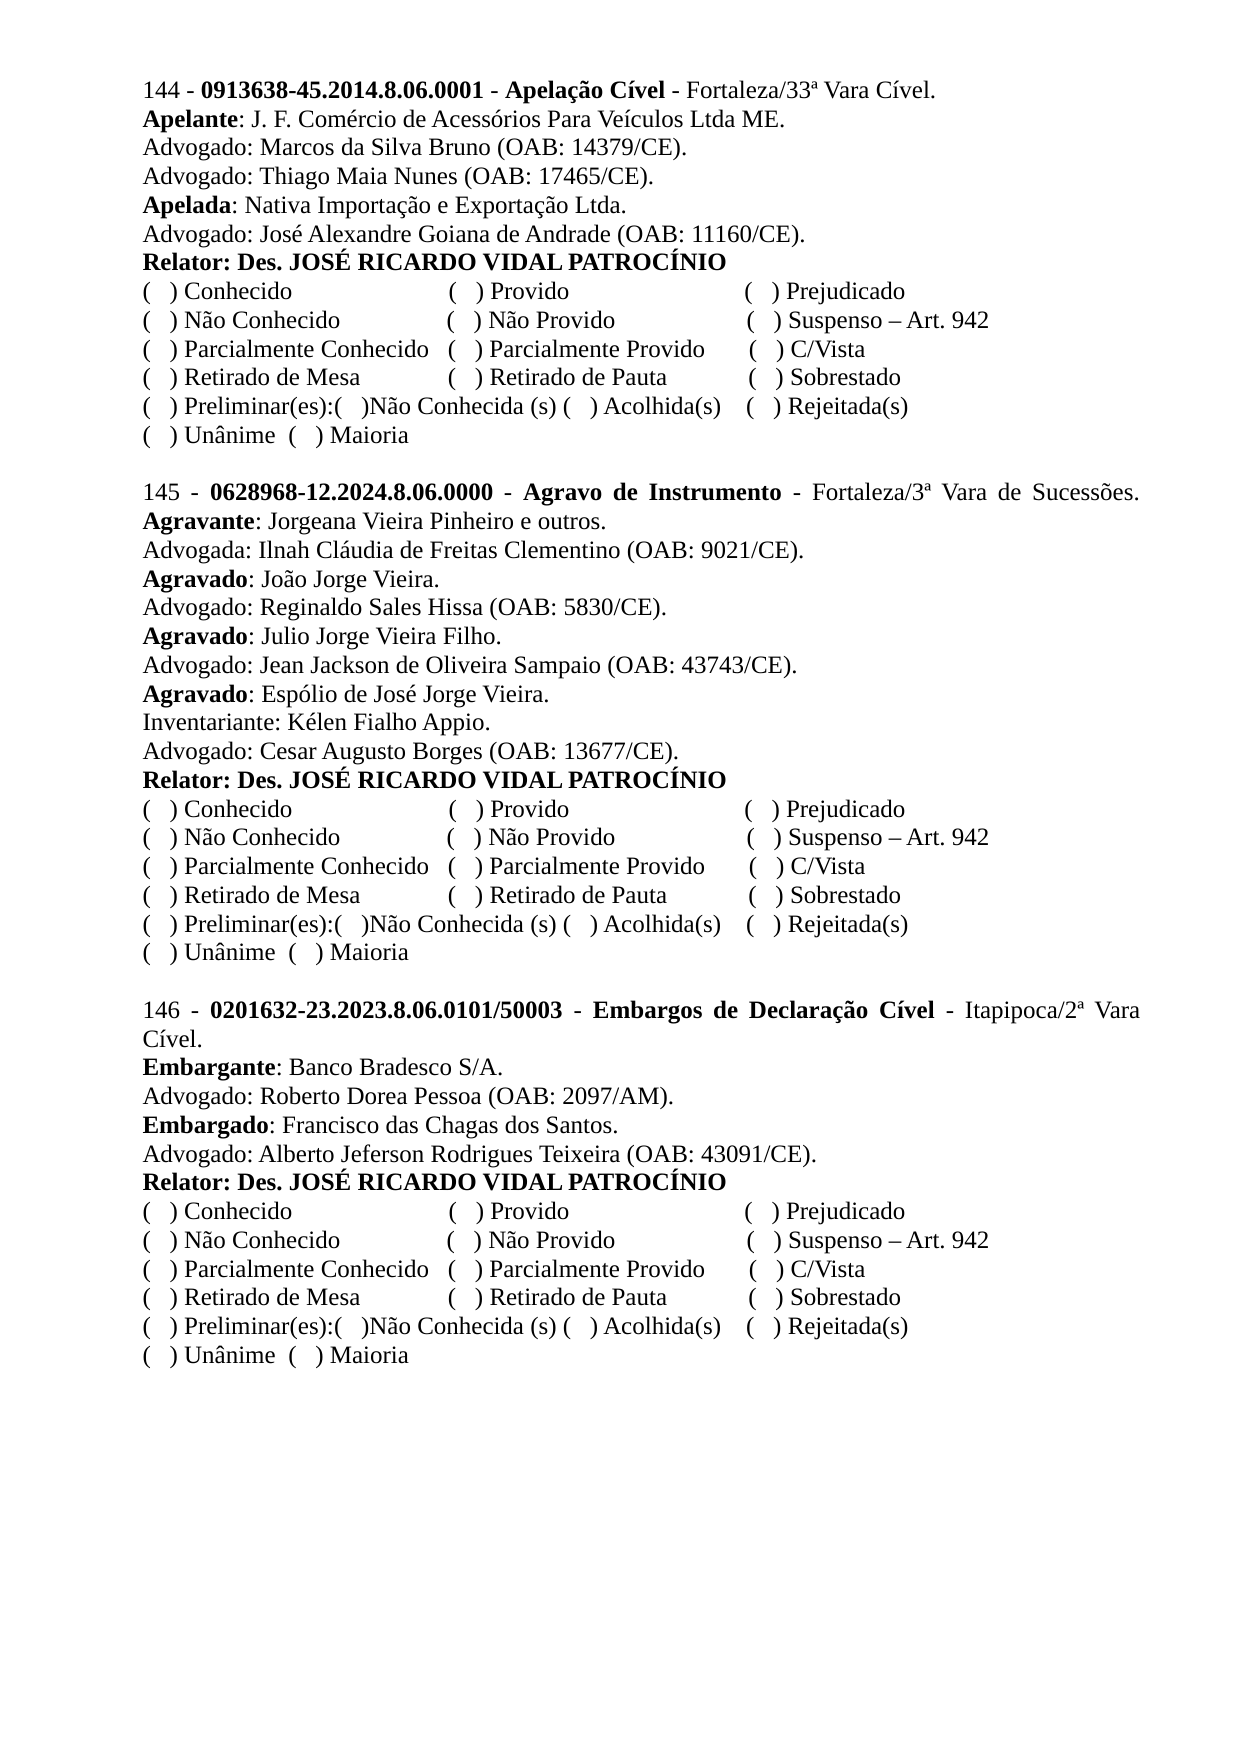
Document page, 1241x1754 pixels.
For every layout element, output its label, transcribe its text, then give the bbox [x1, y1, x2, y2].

text Inventariante: Kélen Fialho Appio. [142, 707, 1141, 736]
text 146 - 0201632-23.2023.8.06.0101/50003 - Embargos de Declaração Cível - Itapipoca/2ª Vara Cível. [142, 995, 1141, 1052]
text Relator: Des. JOSÉ RICARDO VIDAL PATROCÍNIO [142, 765, 1141, 794]
text ( ) Retirado de Mesa ( ) Retirado de Pauta ( ) Sobrestado [142, 362, 1158, 391]
text Agravado: João Jorge Vieira. [142, 564, 1141, 592]
text ( ) Conhecido ( ) Provido ( ) Prejudicado [142, 794, 1141, 822]
text Advogado: Marcos da Silva Bruno (OAB: 14379/CE). [142, 132, 1141, 161]
text ( ) Parcialmente Conhecido ( ) Parcialmente Provido ( ) C/Vista [142, 334, 1158, 362]
text ( ) Preliminar(es):( )Não Conhecida (s) ( ) Acolhida(s) ( ) Rejeitada(s) [142, 1311, 1158, 1340]
text Apelante: J. F. Comércio de Acessórios Para Veículos Ltda ME. [142, 104, 1141, 132]
text ( ) Unânime ( ) Maioria [142, 1340, 1158, 1369]
text ( ) Preliminar(es):( )Não Conhecida (s) ( ) Acolhida(s) ( ) Rejeitada(s) [142, 391, 1158, 420]
text ( ) Não Conhecido ( ) Não Provido ( ) Suspenso – Art. 942 [142, 822, 1158, 851]
text Advogado: Roberto Dorea Pessoa (OAB: 2097/AM). [142, 1081, 1141, 1110]
text Advogado: Alberto Jeferson Rodrigues Teixeira (OAB: 43091/CE). [142, 1139, 1141, 1167]
text ( ) Retirado de Mesa ( ) Retirado de Pauta ( ) Sobrestado [142, 1282, 1158, 1311]
text Advogada: Ilnah Cláudia de Freitas Clementino (OAB: 9021/CE). [142, 535, 1141, 564]
text Advogado: Reginaldo Sales Hissa (OAB: 5830/CE). [142, 592, 1141, 621]
text ( ) Preliminar(es):( )Não Conhecida (s) ( ) Acolhida(s) ( ) Rejeitada(s) [142, 909, 1158, 937]
text ( ) Retirado de Mesa ( ) Retirado de Pauta ( ) Sobrestado [142, 880, 1158, 909]
text ( ) Não Conhecido ( ) Não Provido ( ) Suspenso – Art. 942 [142, 305, 1158, 334]
text ( ) Não Conhecido ( ) Não Provido ( ) Suspenso – Art. 942 [142, 1225, 1158, 1254]
text ( ) Conhecido ( ) Provido ( ) Prejudicado [142, 1196, 1141, 1225]
text Advogado: Thiago Maia Nunes (OAB: 17465/CE). [142, 161, 1141, 190]
text Advogado: José Alexandre Goiana de Andrade (OAB: 11160/CE). [142, 219, 1141, 247]
text 144 - 0913638-45.2014.8.06.0001 - Apelação Cível - Fortaleza/33ª Vara Cível. [142, 75, 1141, 104]
text ( ) Parcialmente Conhecido ( ) Parcialmente Provido ( ) C/Vista [142, 1254, 1158, 1282]
text Advogado: Jean Jackson de Oliveira Sampaio (OAB: 43743/CE). [142, 650, 1141, 679]
text 145 - 0628968-12.2024.8.06.0000 - Agravo de Instrumento - Fortaleza/3ª Vara de Sucessões. Agravante: Jorgeana Vieira Pinheiro e outros. [142, 477, 1141, 535]
text Embargante: Banco Bradesco S/A. [142, 1052, 1141, 1081]
text Relator: Des. JOSÉ RICARDO VIDAL PATROCÍNIO [142, 1167, 1141, 1196]
text Agravado: Espólio de José Jorge Vieira. [142, 679, 1141, 707]
text Relator: Des. JOSÉ RICARDO VIDAL PATROCÍNIO [142, 247, 1141, 276]
text ( ) Conhecido ( ) Provido ( ) Prejudicado [142, 276, 1141, 305]
text Agravado: Julio Jorge Vieira Filho. [142, 621, 1141, 650]
text Apelada: Nativa Importação e Exportação Ltda. [142, 190, 1141, 219]
text Advogado: Cesar Augusto Borges (OAB: 13677/CE). [142, 736, 1141, 765]
text ( ) Parcialmente Conhecido ( ) Parcialmente Provido ( ) C/Vista [142, 851, 1158, 880]
text ( ) Unânime ( ) Maioria [142, 937, 1158, 966]
text ( ) Unânime ( ) Maioria [142, 420, 1158, 449]
text Embargado: Francisco das Chagas dos Santos. [142, 1110, 1141, 1139]
